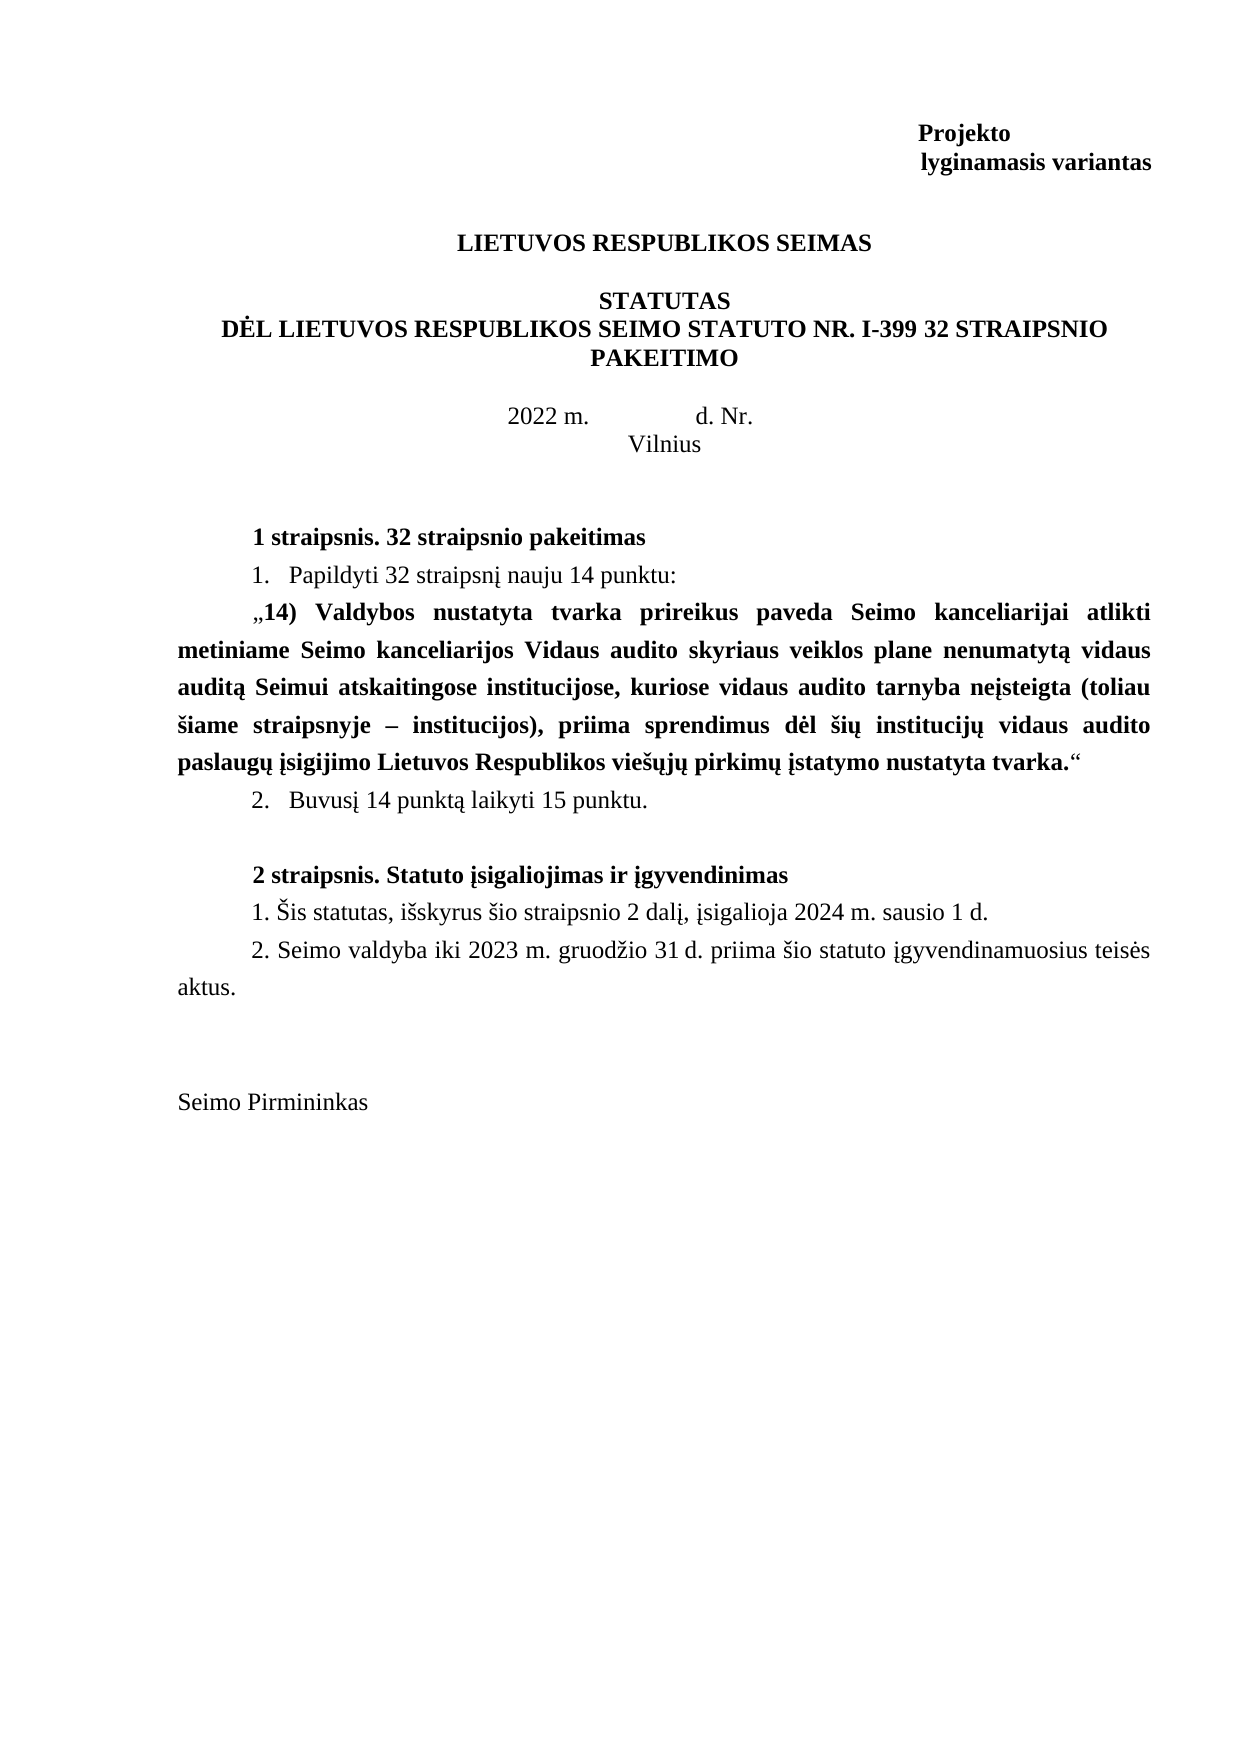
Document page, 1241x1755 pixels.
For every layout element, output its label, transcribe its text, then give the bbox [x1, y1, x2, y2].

text 2 straipsnis. Statuto įsigaliojimas ir įgyvendinimas [177, 851, 1152, 888]
text lyginamasis variantas [177, 147, 1152, 176]
text 2022 m. d. Nr. [177, 401, 1152, 429]
text Seimo Pirmininkas [177, 1087, 1152, 1116]
list Buvusį 14 punktą laikyti 15 punktu. [251, 776, 1152, 813]
text Vilnius [177, 429, 1152, 458]
text LIETUVOS RESPUBLIKOS SEIMAS [177, 228, 1152, 257]
text 1. Šis statutas, išskyrus šio straipsnio 2 dalį, įsigalioja 2024 m. sausio 1 d. [177, 888, 1152, 926]
list Papildyti 32 straipsnį nauju 14 punktu: [251, 551, 1152, 588]
text Projekto [702, 118, 1152, 147]
text „14) Valdybos nustatyta tvarka prireikus paveda Seimo kanceliarijai atlikti metiniame Seimo kanceliarijos Vidaus audito skyriaus veiklos plane nenumatytą vidaus auditą Seimui atskaitingose institucijose, kuriose vidaus audito tarnyba neįsteigta (toliau šiame straipsnyje – institucijos), priima sprendimus dėl šių institucijų vidaus audito paslaugų įsigijimo Lietuvos Respublikos viešųjų pirkimų įstatymo nustatyta tvarka.“ [177, 588, 1152, 776]
text STATUTAS [177, 286, 1152, 314]
text 2. Seimo valdyba iki 2023 m. gruodžio 31 d. priima šio statuto įgyvendinamuosius teisės aktus. [177, 926, 1152, 1001]
text DĖL LIETUVOS RESPUBLIKOS SEIMO STATUTO NR. I-399 32 STRAIPSNIO PAKEITIMO [177, 314, 1152, 372]
text 1 straipsnis. 32 straipsnio pakeitimas [177, 513, 1152, 551]
